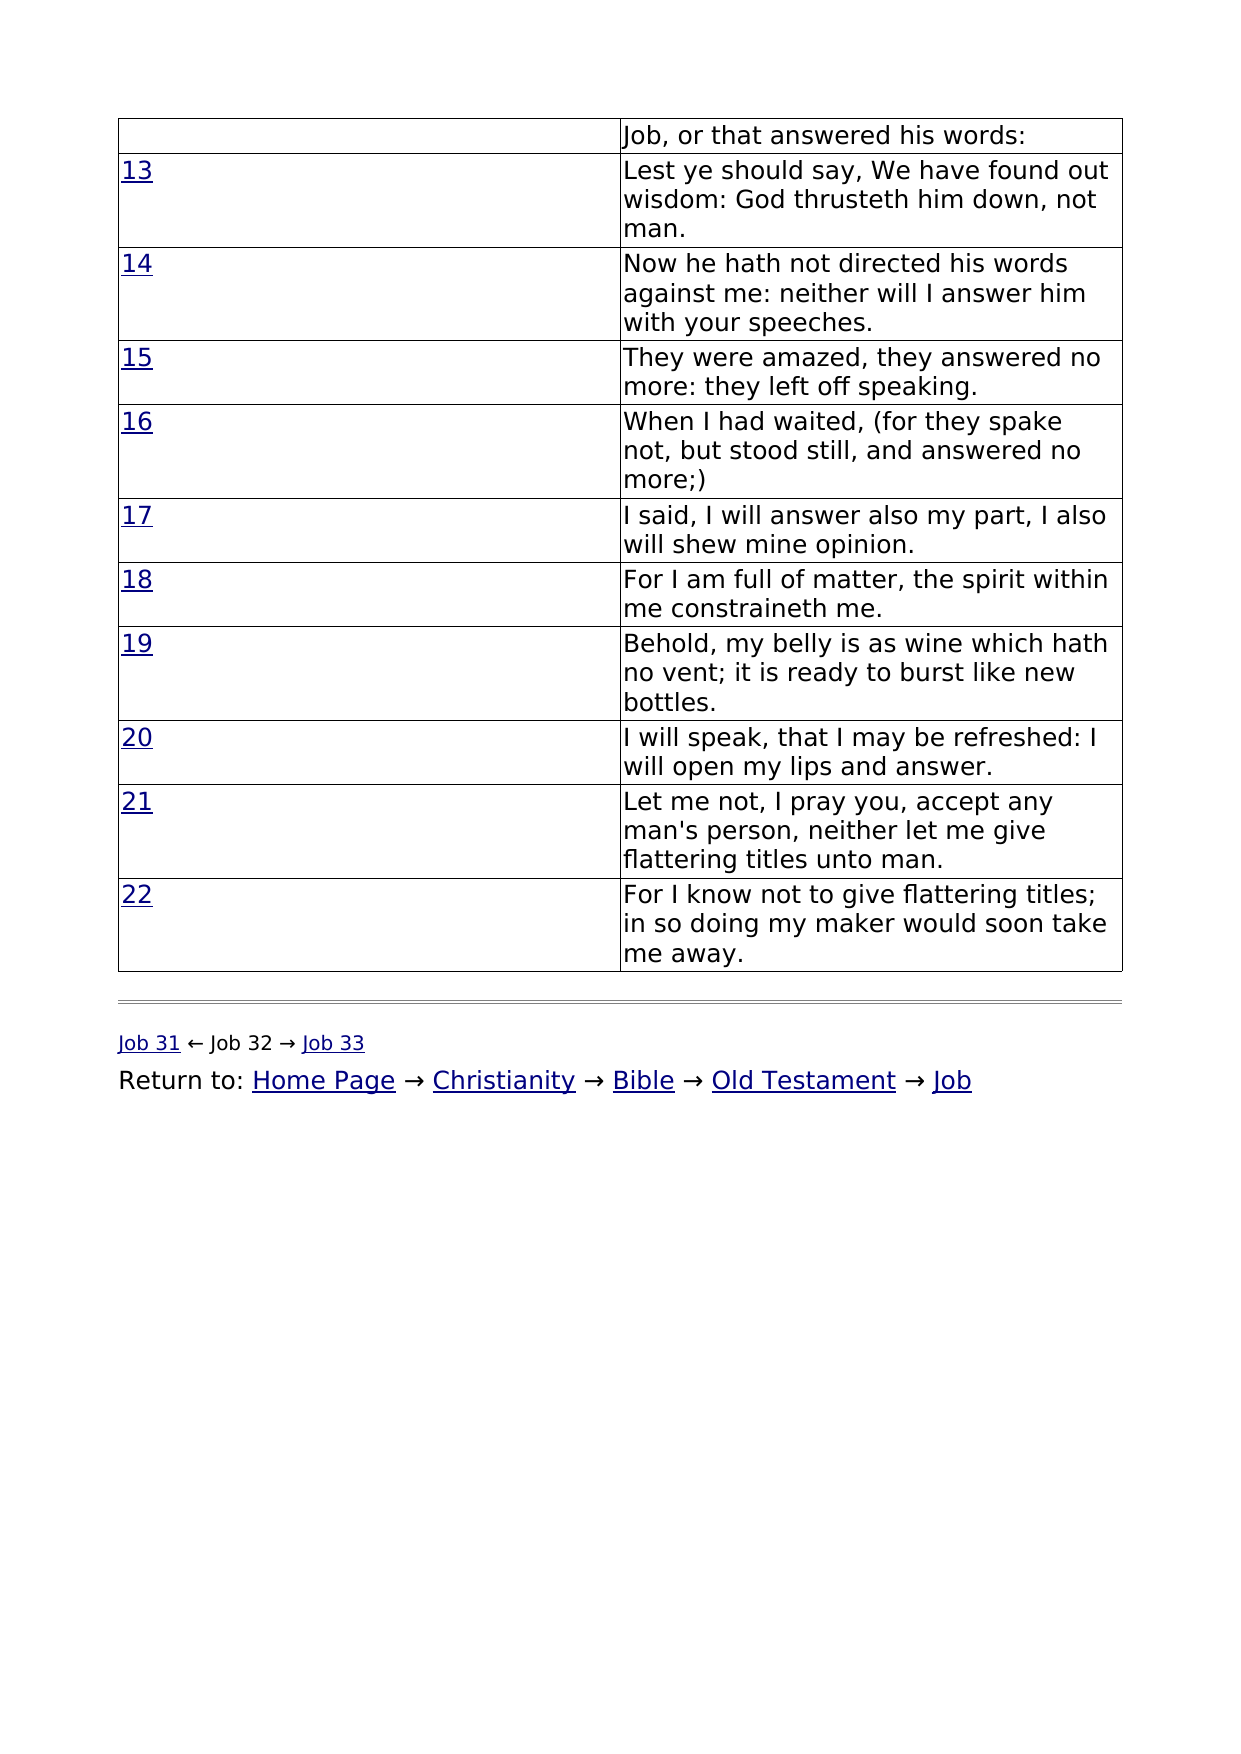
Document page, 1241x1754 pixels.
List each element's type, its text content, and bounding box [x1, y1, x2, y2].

table_cell 21 [119, 785, 620, 877]
table_cell For I know not to give flattering titles; in so doing my maker would soon take me away. [621, 879, 1122, 971]
table_cell I said, I will answer also my part, I also will shew mine opinion. [621, 499, 1122, 562]
table_cell 16 [119, 405, 620, 498]
table_cell 19 [119, 627, 620, 720]
table_cell 18 [119, 563, 620, 626]
table_cell 14 [119, 248, 620, 340]
table_cell Lest ye should say, We have found out wisdom: God thrusteth him down, not man. [621, 154, 1122, 247]
table_cell They were amazed, they answered no more: they left off speaking. [621, 341, 1122, 404]
table_cell When I had waited, (for they spake not, but stood still, and answered no more;) [621, 405, 1122, 498]
table_cell Job, or that answered his words: [621, 119, 1122, 153]
table_cell 20 [119, 721, 620, 784]
table_cell Let me not, I pray you, accept any man's person, neither let me give flattering titles unto man. [621, 785, 1122, 877]
table_cell 17 [119, 499, 620, 562]
text Return to: Home Page → Christianity → Bible → Old Testament → Job [118, 1066, 1122, 1095]
table_cell Now he hath not directed his words against me: neither will I answer him with your speeches. [621, 248, 1122, 340]
table_cell 15 [119, 341, 620, 404]
table_cell [119, 119, 620, 153]
table_cell 13 [119, 154, 620, 247]
table_cell Behold, my belly is as wine which hath no vent; it is ready to burst like new bottles. [621, 627, 1122, 720]
text Job 31 ← Job 32 → Job 33 [118, 1032, 1122, 1066]
table_cell 22 [119, 879, 620, 971]
table_cell I will speak, that I may be refreshed: I will open my lips and answer. [621, 721, 1122, 784]
table_cell For I am full of matter, the spirit within me constraineth me. [621, 563, 1122, 626]
